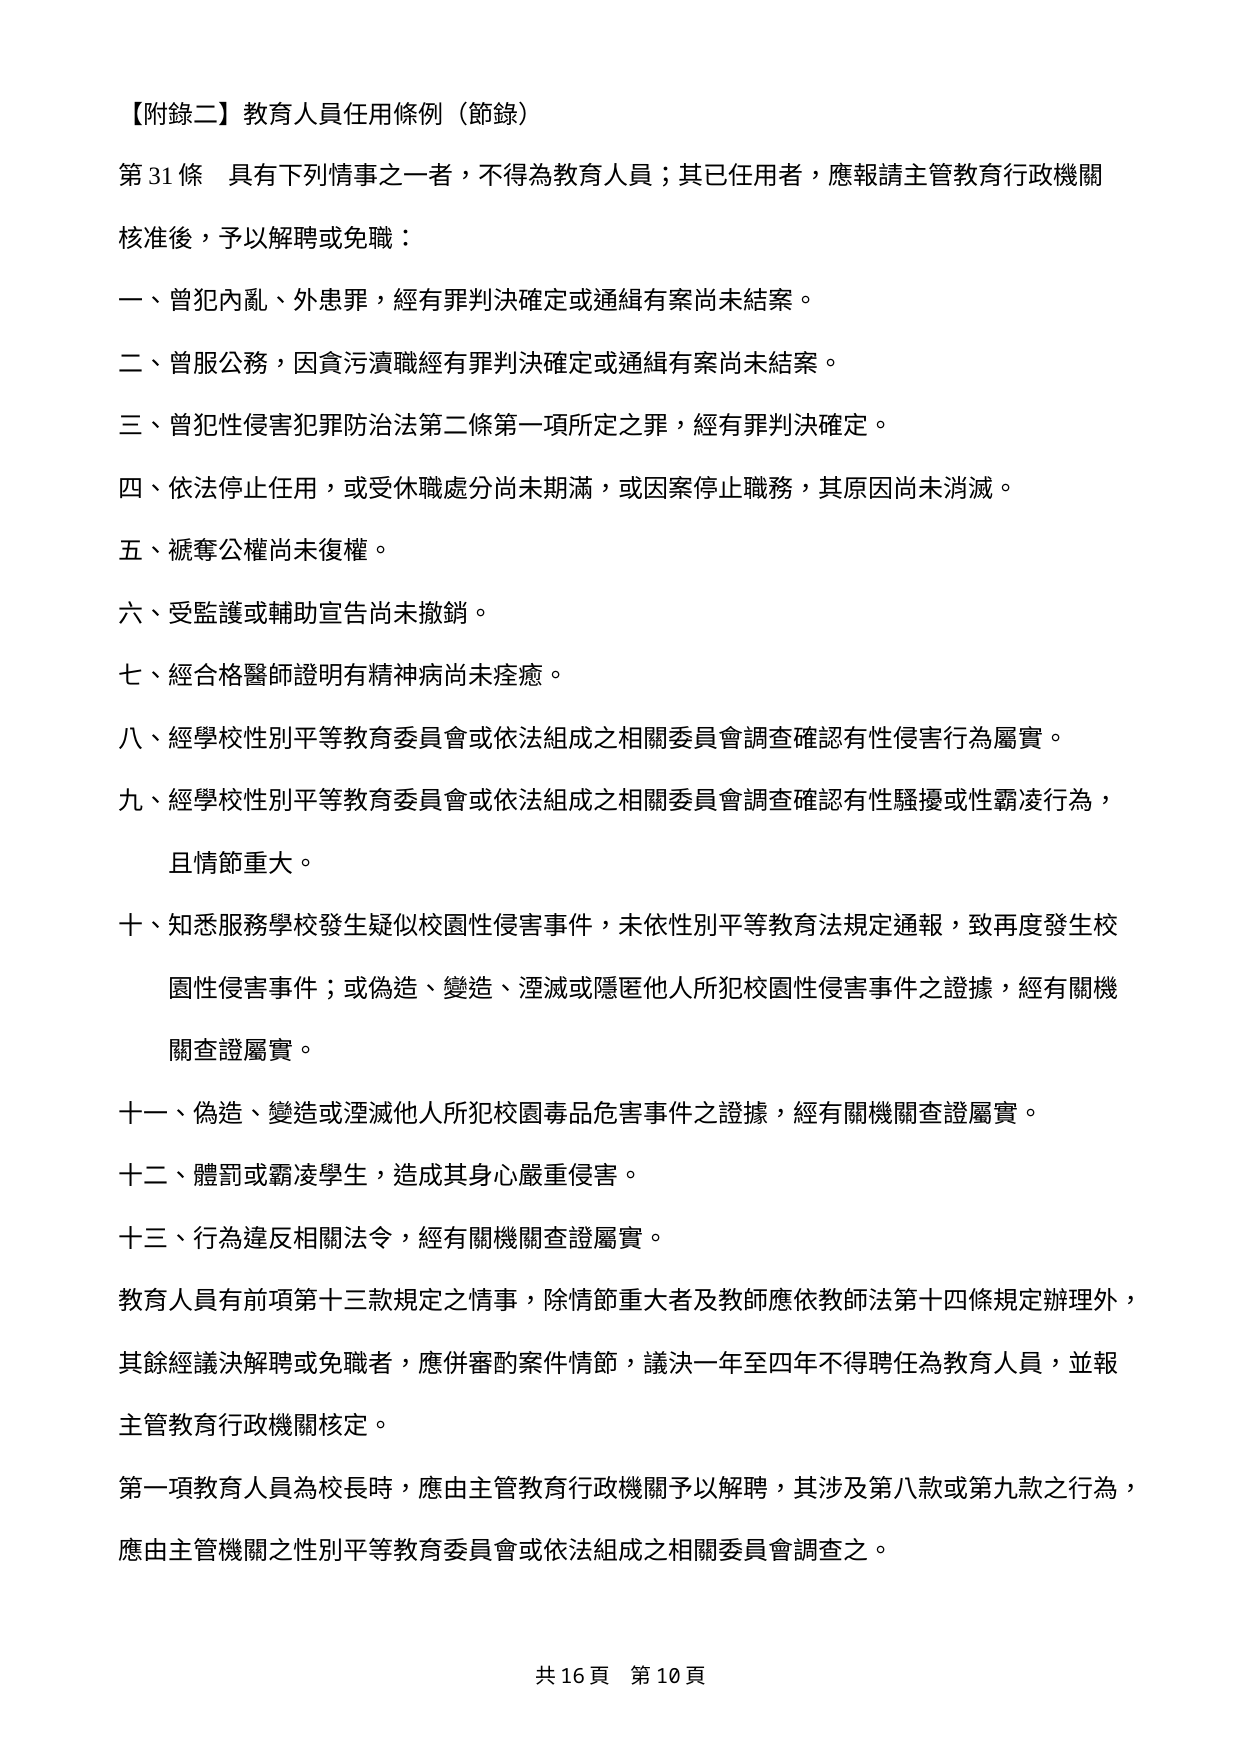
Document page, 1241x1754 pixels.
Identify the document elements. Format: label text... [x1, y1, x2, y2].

text 第一項教育人員為校長時，應由主管教育行政機關予以解聘，其涉及第八款或第九款之行為，應由主管機關之性別平等教育委員會或依法組成之相關委員會調查之。 [118, 1445, 1122, 1570]
text 三、曾犯性侵害犯罪防治法第二條第一項所定之罪，經有罪判決確定。 [118, 382, 1122, 445]
text 【附錄二】教育人員任用條例（節錄） [118, 91, 1122, 132]
text 八、經學校性別平等教育委員會或依法組成之相關委員會調查確認有性侵害行為屬實。 [118, 695, 1122, 757]
text 二、曾服公務，因貪污瀆職經有罪判決確定或通緝有案尚未結案。 [118, 320, 1122, 382]
text 十一、偽造、變造或湮滅他人所犯校園毒品危害事件之證據，經有關機關查證屬實。 [118, 1070, 1122, 1132]
text 六、受監護或輔助宣告尚未撤銷。 [118, 570, 1122, 632]
text 九、經學校性別平等教育委員會或依法組成之相關委員會調查確認有性騷擾或性霸凌行為，且情節重大。 [118, 757, 1122, 882]
text 十三、行為違反相關法令，經有關機關查證屬實。 [118, 1195, 1122, 1257]
text 十二、體罰或霸凌學生，造成其身心嚴重侵害。 [118, 1132, 1122, 1195]
text 一、曾犯內亂、外患罪，經有罪判決確定或通緝有案尚未結案。 [118, 257, 1122, 320]
text 十、知悉服務學校發生疑似校園性侵害事件，未依性別平等教育法規定通報，致再度發生校園性侵害事件；或偽造、變造、湮滅或隱匿他人所犯校園性侵害事件之證據，經有關機關查證屬實。 [118, 882, 1122, 1070]
text 教育人員有前項第十三款規定之情事，除情節重大者及教師應依教師法第十四條規定辦理外，其餘經議決解聘或免職者，應併審酌案件情節，議決一年至四年不得聘任為教育人員，並報主管教育行政機關核定。 [118, 1257, 1122, 1445]
text 五、褫奪公權尚未復權。 [118, 507, 1122, 570]
text 七、經合格醫師證明有精神病尚未痊癒。 [118, 632, 1122, 695]
text 第31條 具有下列情事之一者，不得為教育人員；其已任用者，應報請主管教育行政機關核准後，予以解聘或免職： [118, 132, 1122, 257]
text 四、依法停止任用，或受休職處分尚未期滿，或因案停止職務，其原因尚未消滅。 [118, 445, 1122, 507]
